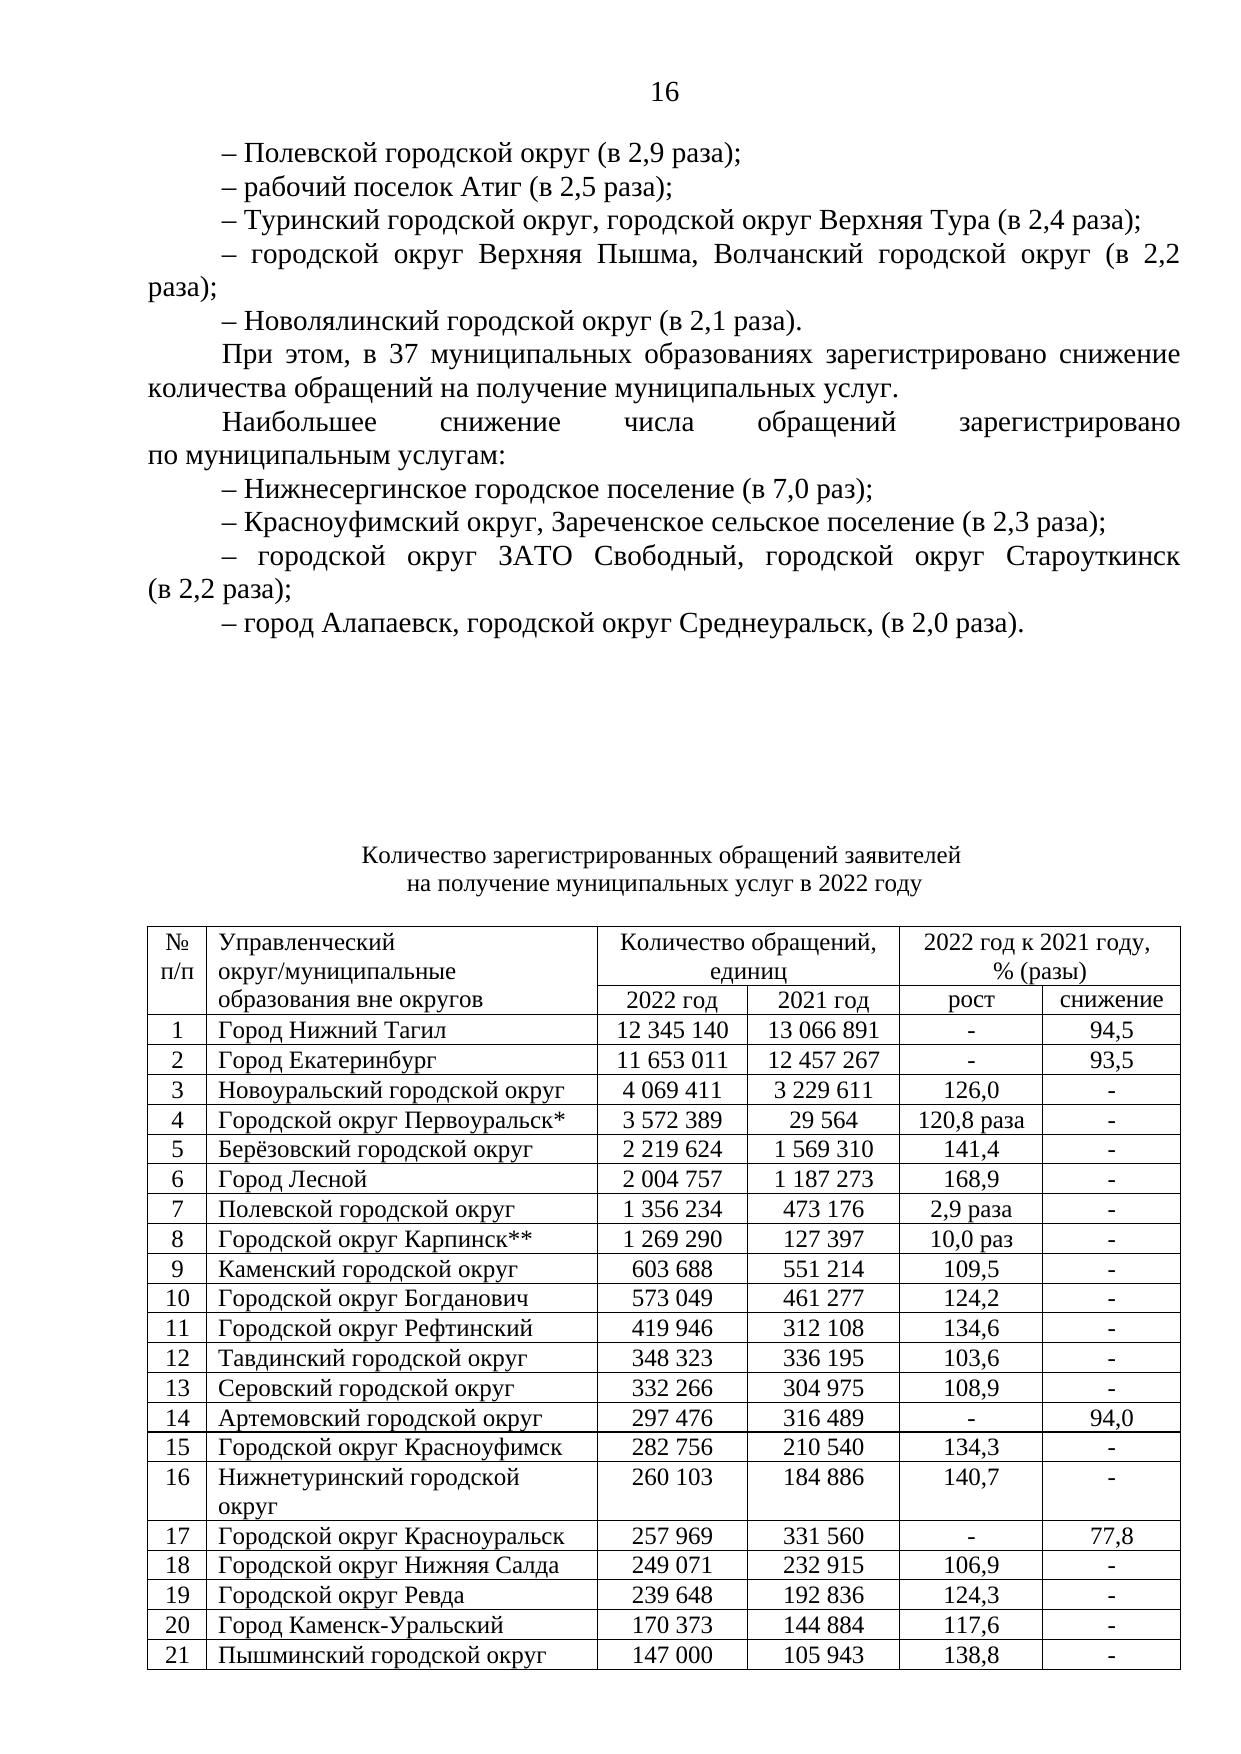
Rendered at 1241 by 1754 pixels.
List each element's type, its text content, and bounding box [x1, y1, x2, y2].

table_cell снижение [1043, 986, 1180, 1014]
table_cell 257 969 [598, 1521, 747, 1549]
table_cell 109,5 [900, 1254, 1042, 1282]
table_cell 21 [148, 1640, 206, 1669]
text Наибольшее снижение числа обращений зарегистрировано по муниципальным услугам: [148, 404, 1181, 471]
table_cell Город Каменск-Уральский [207, 1610, 597, 1639]
table_header 2022 год к 2021 году, % (разы) [900, 927, 1180, 984]
table_cell - [1043, 1343, 1180, 1372]
table_cell 4 [148, 1105, 206, 1133]
table_cell 473 176 [748, 1194, 899, 1223]
table_cell 12 345 140 [598, 1015, 747, 1044]
table_cell Городской округ Ревда [207, 1580, 597, 1609]
text – Туринский городской округ, городской округ Верхняя Тура (в 2,4 раза); [148, 202, 1181, 236]
table_cell Артемовский городской округ [207, 1403, 597, 1431]
table_cell - [1043, 1105, 1180, 1133]
table_cell 1 269 290 [598, 1224, 747, 1253]
text – Новолялинский городской округ (в 2,1 раза). [148, 303, 1181, 337]
table_cell 1 187 273 [748, 1164, 899, 1193]
table_cell - [1043, 1462, 1180, 1520]
table_cell 105 943 [748, 1640, 899, 1669]
table_cell Новоуральский городской округ [207, 1075, 597, 1104]
table_cell 551 214 [748, 1254, 899, 1282]
table_cell 134,3 [900, 1433, 1042, 1461]
table_cell Берёзовский городской округ [207, 1135, 597, 1163]
table_cell 15 [148, 1433, 206, 1461]
table_cell 10 [148, 1284, 206, 1312]
table_cell 239 648 [598, 1580, 747, 1609]
table_cell 332 266 [598, 1373, 747, 1402]
table_cell 120,8 раза [900, 1105, 1042, 1133]
table_cell Серовский городской округ [207, 1373, 597, 1402]
table_cell Городской округ Первоуральск* [207, 1105, 597, 1133]
table_cell 144 884 [748, 1610, 899, 1639]
table_cell 5 [148, 1135, 206, 1163]
table_cell - [900, 1521, 1042, 1549]
table_cell 2022 год [598, 986, 747, 1014]
table_cell 2 219 624 [598, 1135, 747, 1163]
table_cell 2021 год [748, 986, 899, 1014]
table_cell - [900, 1045, 1042, 1074]
table_cell 297 476 [598, 1403, 747, 1431]
table_cell Городской округ Богданович [207, 1284, 597, 1312]
table_cell 126,0 [900, 1075, 1042, 1104]
table_cell 18 [148, 1551, 206, 1579]
table_cell рост [900, 986, 1042, 1014]
table_cell Город Нижний Тагил [207, 1015, 597, 1044]
table_cell 134,6 [900, 1313, 1042, 1342]
table_header Количество обращений, единиц [598, 927, 899, 984]
table_cell 210 540 [748, 1433, 899, 1461]
table_cell - [1043, 1373, 1180, 1402]
table_cell Каменский городской округ [207, 1254, 597, 1282]
table_cell 603 688 [598, 1254, 747, 1282]
table_cell 573 049 [598, 1284, 747, 1312]
table_cell 13 066 891 [748, 1015, 899, 1044]
table_cell 117,6 [900, 1610, 1042, 1639]
table_cell Пышминский городской округ [207, 1640, 597, 1669]
table_cell - [1043, 1164, 1180, 1193]
table_cell 232 915 [748, 1551, 899, 1579]
table_cell 77,8 [1043, 1521, 1180, 1549]
text – город Алапаевск, городской округ Среднеуральск, (в 2,0 раза). [148, 605, 1181, 638]
table_cell 11 653 011 [598, 1045, 747, 1074]
table_header № п/п [148, 927, 206, 1014]
table_cell 1 356 234 [598, 1194, 747, 1223]
table_cell 3 572 389 [598, 1105, 747, 1133]
table_cell 19 [148, 1580, 206, 1609]
table_cell 3 [148, 1075, 206, 1104]
table_cell - [1043, 1284, 1180, 1312]
table_cell 1 569 310 [748, 1135, 899, 1163]
table_cell 108,9 [900, 1373, 1042, 1402]
table_cell 10,0 раз [900, 1224, 1042, 1253]
table_cell Полевской городской округ [207, 1194, 597, 1223]
text – городской округ Верхняя Пышма, Волчанский городской округ (в 2,2 раза); [148, 236, 1181, 303]
table_cell 461 277 [748, 1284, 899, 1312]
table_cell 282 756 [598, 1433, 747, 1461]
table_cell - [900, 1403, 1042, 1431]
table_cell - [900, 1015, 1042, 1044]
text – Нижнесергинское городское поселение (в 7,0 раз); [148, 471, 1181, 504]
text – Красноуфимский округ, Зареченское сельское поселение (в 2,3 раза); [148, 504, 1181, 538]
text – рабочий поселок Атиг (в 2,5 раза); [148, 169, 1181, 202]
table_cell 2 004 757 [598, 1164, 747, 1193]
table_cell 260 103 [598, 1462, 747, 1520]
table_cell 304 975 [748, 1373, 899, 1402]
table_cell 11 [148, 1313, 206, 1342]
table_cell 93,5 [1043, 1045, 1180, 1074]
table_cell - [1043, 1135, 1180, 1163]
table_cell 106,9 [900, 1551, 1042, 1579]
table_cell 127 397 [748, 1224, 899, 1253]
text – городской округ ЗАТО Свободный, городской округ Староуткинск (в 2,2 раза); [148, 538, 1181, 605]
table_cell 29 564 [748, 1105, 899, 1133]
table_cell Город Лесной [207, 1164, 597, 1193]
table_cell 12 457 267 [748, 1045, 899, 1074]
table_cell 192 836 [748, 1580, 899, 1609]
table_cell 141,4 [900, 1135, 1042, 1163]
table_cell - [1043, 1551, 1180, 1579]
table_cell 94,0 [1043, 1403, 1180, 1431]
table_cell 17 [148, 1521, 206, 1549]
table_cell - [1043, 1224, 1180, 1253]
table_cell Нижнетуринский городской округ [207, 1462, 597, 1520]
table_cell - [1043, 1194, 1180, 1223]
table_cell 1 [148, 1015, 206, 1044]
table_cell 9 [148, 1254, 206, 1282]
text При этом, в 37 муниципальных образованиях зарегистрировано снижение количества обращений на получение муниципальных услуг. [148, 337, 1181, 404]
text – Полевской городской округ (в 2,9 раза); [148, 135, 1181, 169]
table_cell 2,9 раза [900, 1194, 1042, 1223]
table_cell 168,9 [900, 1164, 1042, 1193]
table_cell 348 323 [598, 1343, 747, 1372]
table_cell 336 195 [748, 1343, 899, 1372]
table_cell Городской округ Красноуфимск [207, 1433, 597, 1461]
table_cell Городской округ Карпинск** [207, 1224, 597, 1253]
text Количество зарегистрированных обращений заявителей на получение муниципальных услуг в 2022 году [148, 840, 1181, 897]
table_cell 170 373 [598, 1610, 747, 1639]
table_header Управленческий округ/муниципальные образования вне округов [207, 927, 597, 1014]
table_cell 20 [148, 1610, 206, 1639]
table_cell - [1043, 1433, 1180, 1461]
table_cell 138,8 [900, 1640, 1042, 1669]
table_cell 2 [148, 1045, 206, 1074]
table_cell 184 886 [748, 1462, 899, 1520]
table_cell 312 108 [748, 1313, 899, 1342]
table_cell - [1043, 1313, 1180, 1342]
table_cell 140,7 [900, 1462, 1042, 1520]
table_cell 124,3 [900, 1580, 1042, 1609]
table_cell Городской округ Красноуральск [207, 1521, 597, 1549]
table_cell 6 [148, 1164, 206, 1193]
table_cell 103,6 [900, 1343, 1042, 1372]
table_cell Городской округ Рефтинский [207, 1313, 597, 1342]
table_cell 7 [148, 1194, 206, 1223]
table_cell 94,5 [1043, 1015, 1180, 1044]
table_cell - [1043, 1075, 1180, 1104]
table_cell - [1043, 1254, 1180, 1282]
table_cell 16 [148, 1462, 206, 1520]
table_cell 249 071 [598, 1551, 747, 1579]
table_cell Город Екатеринбург [207, 1045, 597, 1074]
table_cell 4 069 411 [598, 1075, 747, 1104]
table_cell Тавдинский городской округ [207, 1343, 597, 1372]
table_cell Городской округ Нижняя Салда [207, 1551, 597, 1579]
table_cell - [1043, 1580, 1180, 1609]
table_cell 147 000 [598, 1640, 747, 1669]
table_cell 13 [148, 1373, 206, 1402]
table_cell 8 [148, 1224, 206, 1253]
table_cell - [1043, 1640, 1180, 1669]
table_cell 124,2 [900, 1284, 1042, 1312]
table_cell 419 946 [598, 1313, 747, 1342]
table_cell 316 489 [748, 1403, 899, 1431]
table_cell 14 [148, 1403, 206, 1431]
table_cell 12 [148, 1343, 206, 1372]
table_cell 3 229 611 [748, 1075, 899, 1104]
table_cell 331 560 [748, 1521, 899, 1549]
table_cell - [1043, 1610, 1180, 1639]
